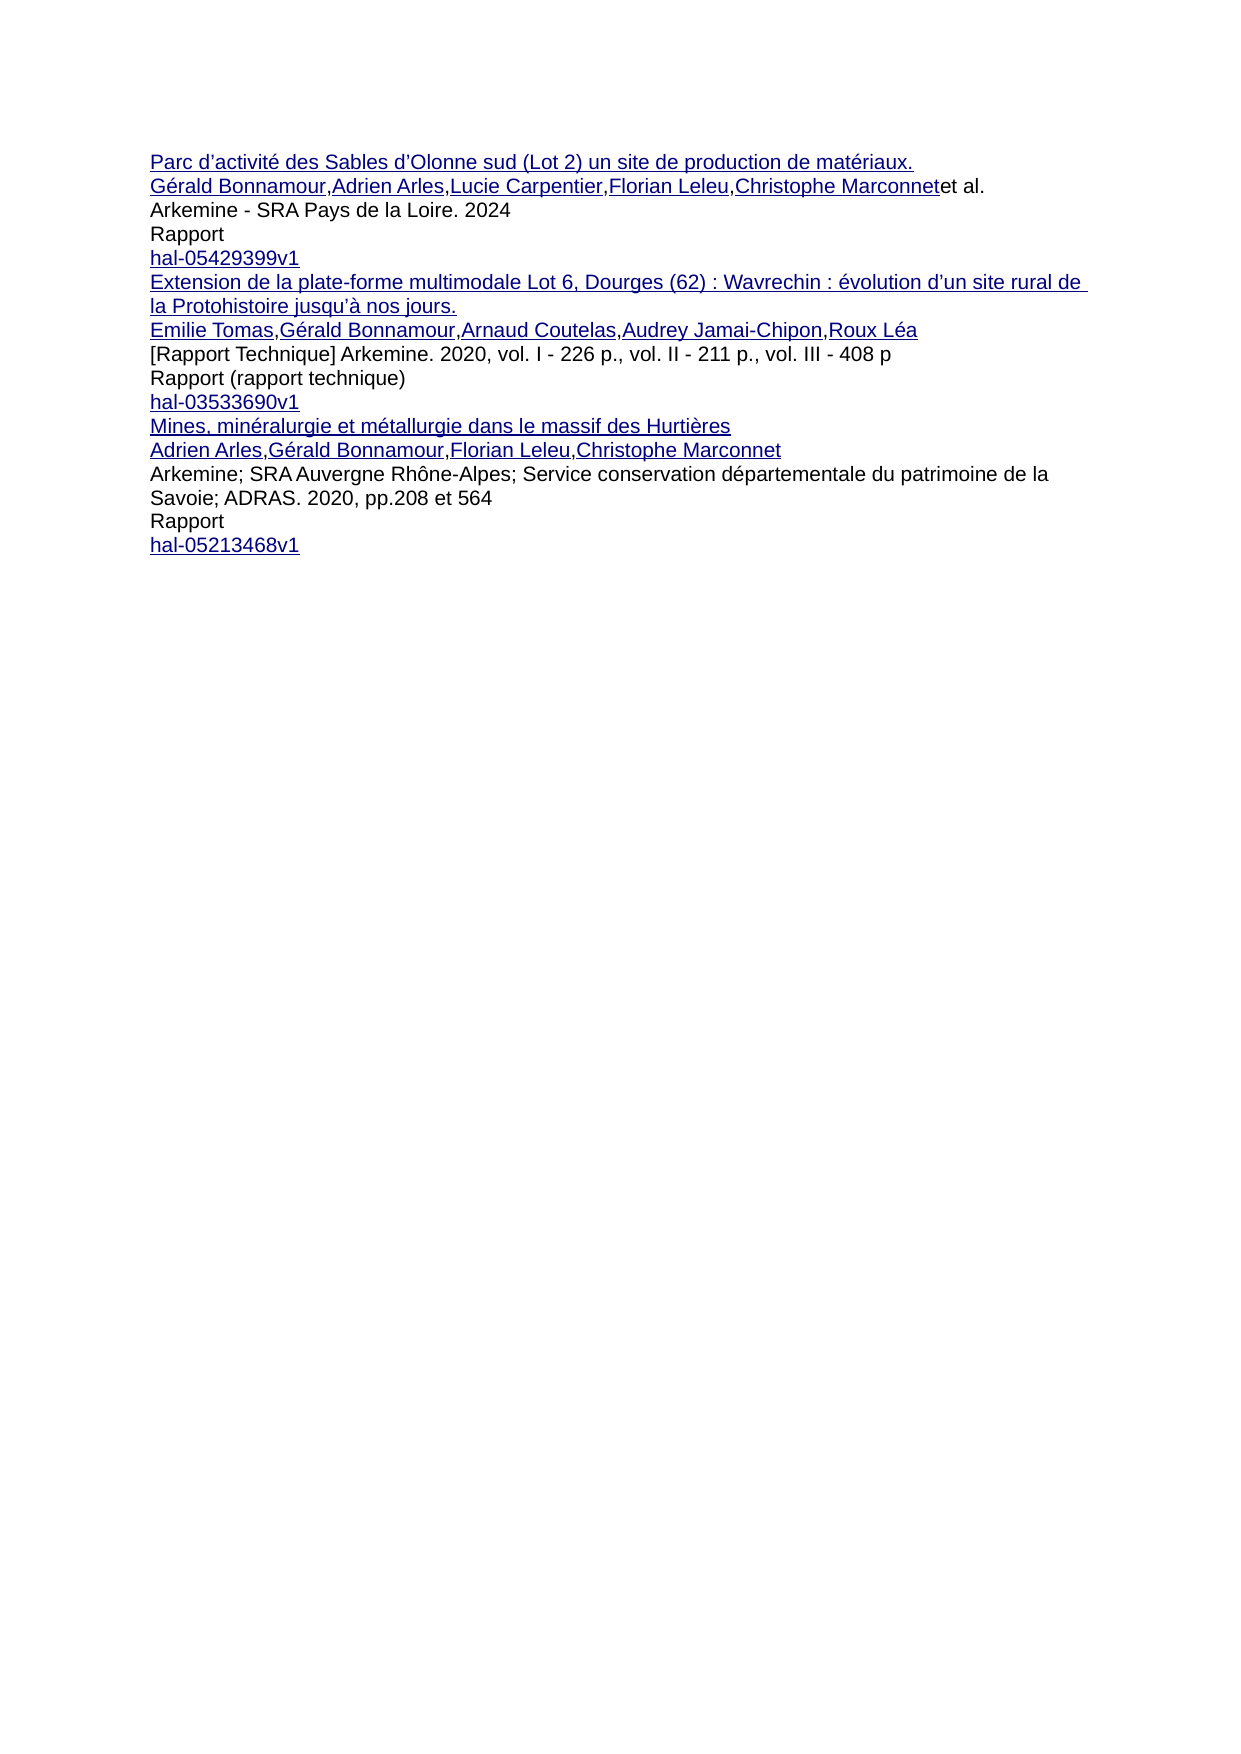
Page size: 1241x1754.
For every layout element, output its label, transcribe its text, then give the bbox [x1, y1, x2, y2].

table_cell Mines, minéralurgie et métallurgie dans le massif des Hurtières Adrien Arles,Gérald Bonnamour,Florian Leleu,Christophe Marconnet Arkemine; SRA Auvergne Rhône-Alpes; Service conservation départementale du patrimoine de la Savoie; ADRAS. 2020, pp.208 et 564 Rapport hal-05213468v1 [150, 414, 1090, 557]
table_cell Parc d’activité des Sables d’Olonne sud (Lot 2) un site de production de matériaux. Gérald Bonnamour,Adrien Arles,Lucie Carpentier,Florian Leleu,Christophe Marconnetet al. Arkemine - SRA Pays de la Loire. 2024 Rapport hal-05429399v1 [150, 150, 1090, 270]
table_cell Extension de la plate-forme multimodale Lot 6, Dourges (62) : Wavrechin : évolution d’un site rural de la Protohistoire jusqu’à nos jours. Emilie Tomas,Gérald Bonnamour,Arnaud Coutelas,Audrey Jamai-Chipon,Roux Léa [Rapport Technique] Arkemine. 2020, vol. I - 226 p., vol. II - 211 p., vol. III - 408 p Rapport (rapport technique) hal-03533690v1 [150, 270, 1090, 413]
